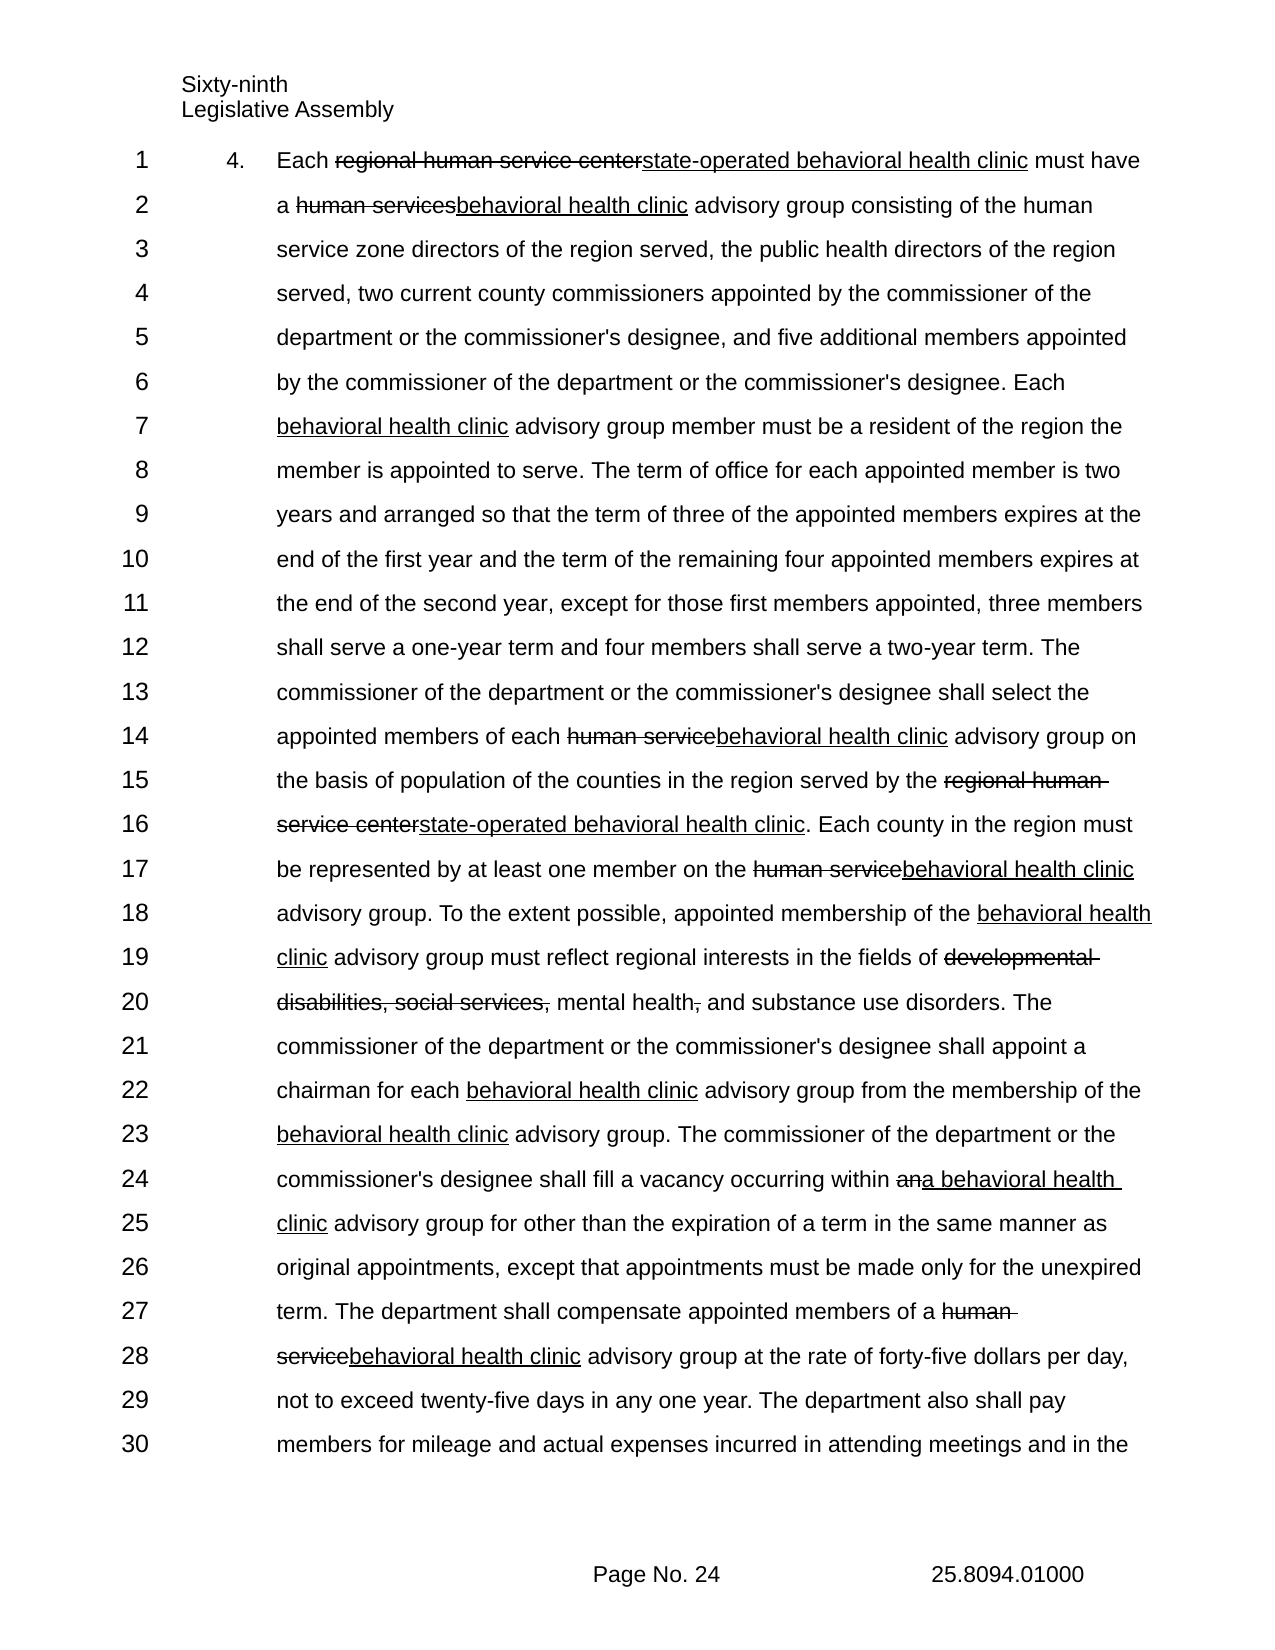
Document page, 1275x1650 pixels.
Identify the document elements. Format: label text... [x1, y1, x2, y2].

text 4. Each regional human service centerstate-operated behavioral health clinic must have a human servicesbehavioral health clinic advisory group consisting of the human service zone directors of the region served, the public health directors of the region served, two current county commissioners appointed by the commissioner of the department or the commissioner's designee, and five additional members appointed by the commissioner of the department or the commissioner's designee. Each behavioral health clinic advisory group member must be a resident of the region the member is appointed to serve. The term of office for each appointed member is two years and arranged so that the term of three of the appointed members expires at the end of the first year and the term of the remaining four appointed members expires at the end of the second year, except for those first members appointed, three members shall serve a one‑year term and four members shall serve a two‑year term. The commissioner of the department or the commissioner's designee shall select the appointed members of each human servicebehavioral health clinic advisory group on the basis of population of the counties in the region served by the regional human service centerstate-operated behavioral health clinic. Each county in the region must be represented by at least one member on the human servicebehavioral health clinic advisory group. To the extent possible, appointed membership of the behavioral health clinic advisory group must reflect regional interests in the fields of developmental disabilities, social services, mental health, and substance use disorders. The commissioner of the department or the commissioner's designee shall appoint a chairman for each behavioral health clinic advisory group from the membership of the behavioral health clinic advisory group. The commissioner of the department or the commissioner's designee shall fill a vacancy occurring within ana behavioral health clinic advisory group for other than the expiration of a term in the same manner as original appointments, except that appointments must be made only for the unexpired term. The department shall compensate appointed members of a human servicebehavioral health clinic advisory group at the rate of forty‑five dollars per day, not to exceed twenty‑five days in any one year. The department also shall pay members for mileage and actual expenses incurred in attending meetings and in the [181, 133, 1154, 1461]
